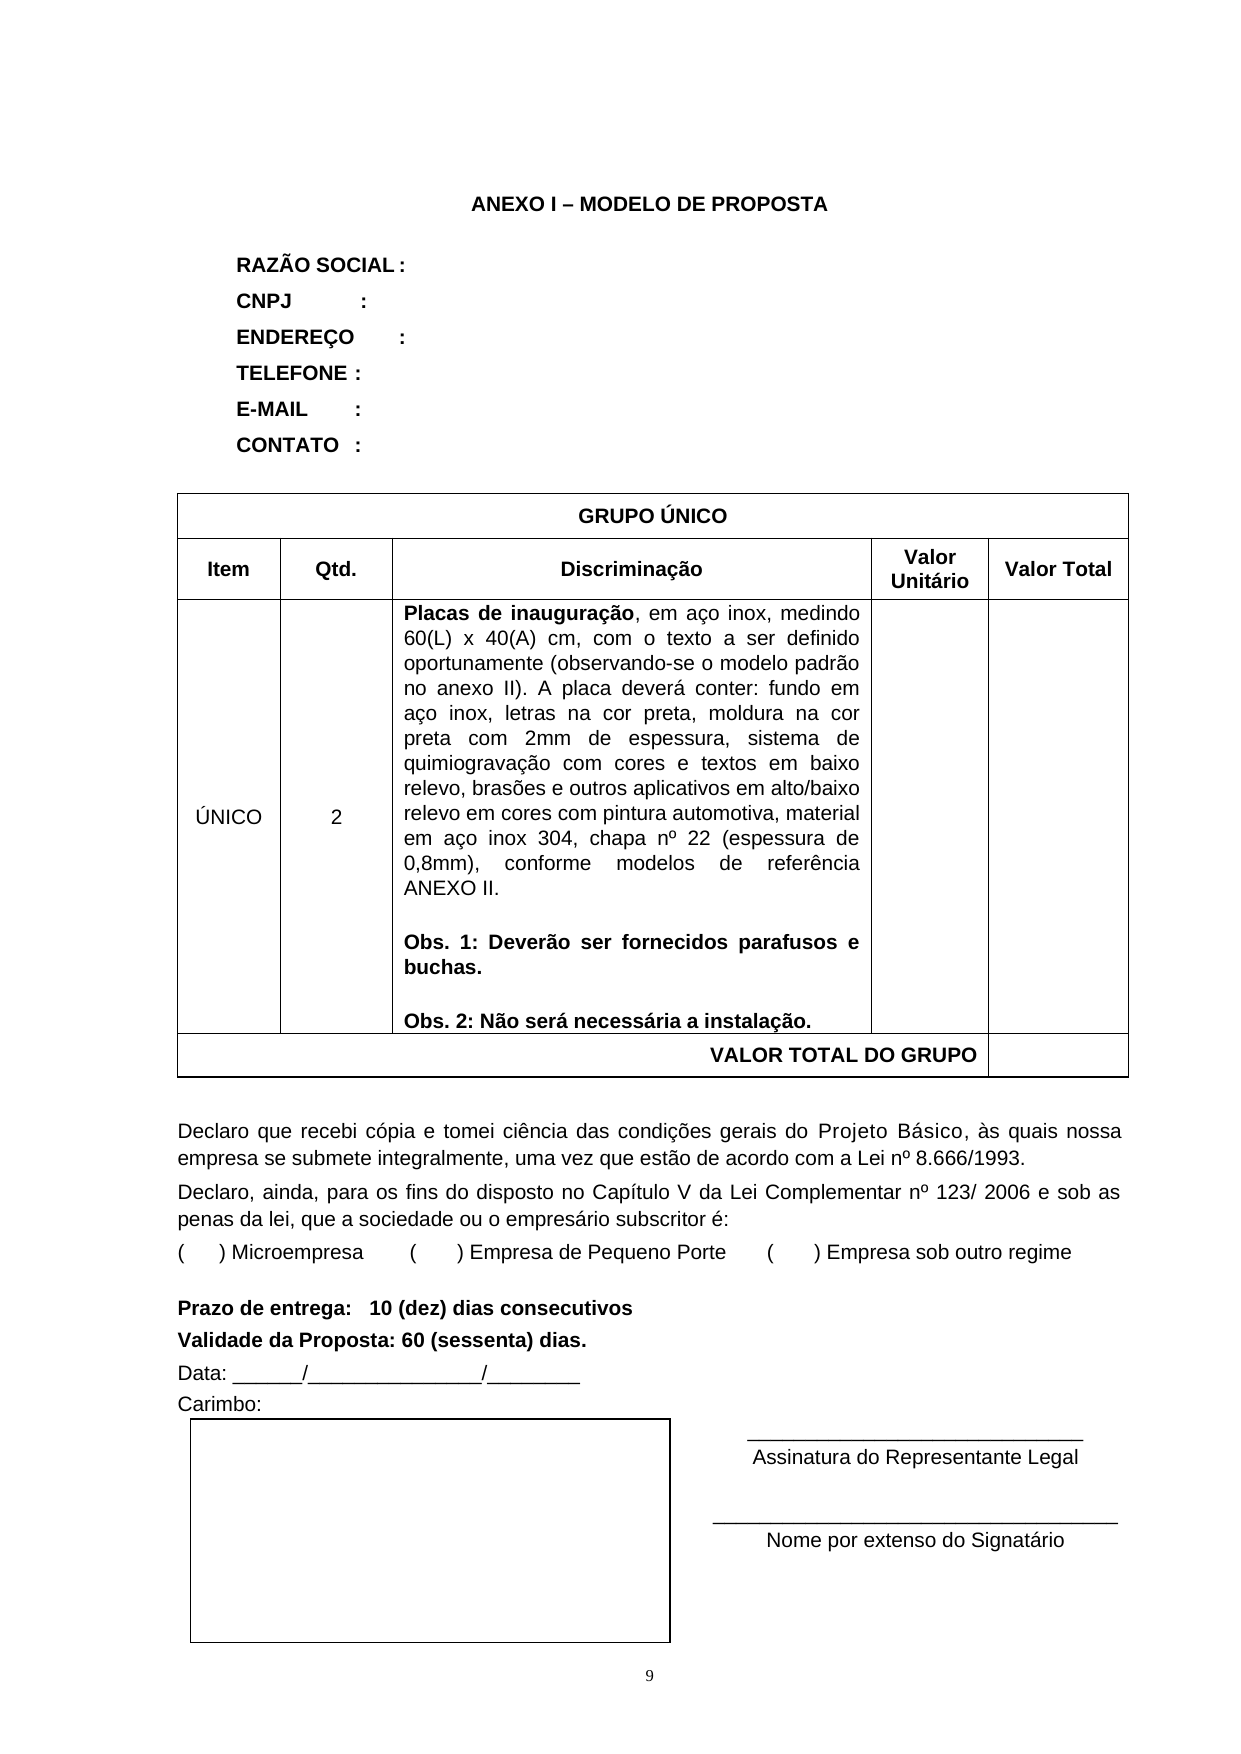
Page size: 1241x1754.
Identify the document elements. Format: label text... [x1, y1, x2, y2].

text ( ) Microempresa ( ) Empresa de Pequeno Porte ( ) Empresa sob outro regime [177, 1238, 1122, 1265]
table_header GRUPO ÚNICO [178, 494, 1128, 538]
subtitle CNPJ : [236, 289, 1122, 313]
subtitle E-MAIL : [236, 397, 1122, 421]
text Assinatura do Representante Legal [709, 1443, 1122, 1470]
text Validade da Proposta: 60 (sessenta) dias. [177, 1325, 1121, 1352]
table_cell [989, 1034, 1128, 1076]
text Nome por extenso do Signatário [709, 1524, 1122, 1551]
text ___________________________________ [709, 1497, 1122, 1524]
table_cell Placas de inauguração, em aço inox, medindo 60(L) x 40(A) cm, com o texto a ser definido oportunamente (observando-se o modelo padrão no anexo II). A placa deverá conter: fundo em aço inox, letras na cor preta, moldura na cor preta com 2mm de espessura, sistema de quimiogravação com cores e textos em baixo relevo, brasões e outros aplicativos em alto/baixo relevo em cores com pintura automotiva, material em aço inox 304, chapa nº 22 (espessura de 0,8mm), conforme modelos de referência ANEXO II. Obs. 1: Deverão ser fornecidos parafusos e buchas. Obs. 2: Não será necessária a instalação. [393, 600, 871, 1033]
table_cell [989, 600, 1128, 1033]
table_cell Item [178, 539, 280, 599]
text Declaro que recebi cópia e tomei ciência das condições gerais do Projeto Básico, às quais nossa empresa se submete integralmente, uma vez que estão de acordo com a Lei nº 8.666/1993. [177, 1117, 1122, 1171]
table_cell Discriminação [393, 539, 871, 599]
text Carimbo: [177, 1392, 1121, 1416]
text Declaro, ainda, para os fins do disposto no Capítulo V da Lei Complementar nº 123/ 2006 e sob as penas da lei, que a sociedade ou o empresário subscritor é: [177, 1177, 1122, 1232]
table_cell Qtd. [281, 539, 392, 599]
table_cell 2 [281, 600, 392, 1033]
table_cell VALOR TOTAL DO GRUPO [178, 1034, 988, 1076]
text Data: ______/_______________/________ [177, 1359, 1121, 1386]
table_cell ÚNICO [178, 600, 280, 1033]
text ANEXO I – MODELO DE PROPOSTA [177, 190, 1122, 217]
table_cell [872, 600, 988, 1033]
table_cell Valor Unitário [872, 539, 988, 599]
subtitle RAZÃO SOCIAL : [236, 253, 1122, 277]
text _____________________________ [709, 1416, 1122, 1443]
subtitle CONTATO : [236, 433, 1122, 457]
text Prazo de entrega: 10 (dez) dias consecutivos [177, 1298, 1121, 1319]
subtitle ENDEREÇO : [236, 325, 1122, 349]
subtitle TELEFONE : [236, 361, 1122, 385]
table_cell Valor Total [989, 539, 1128, 599]
